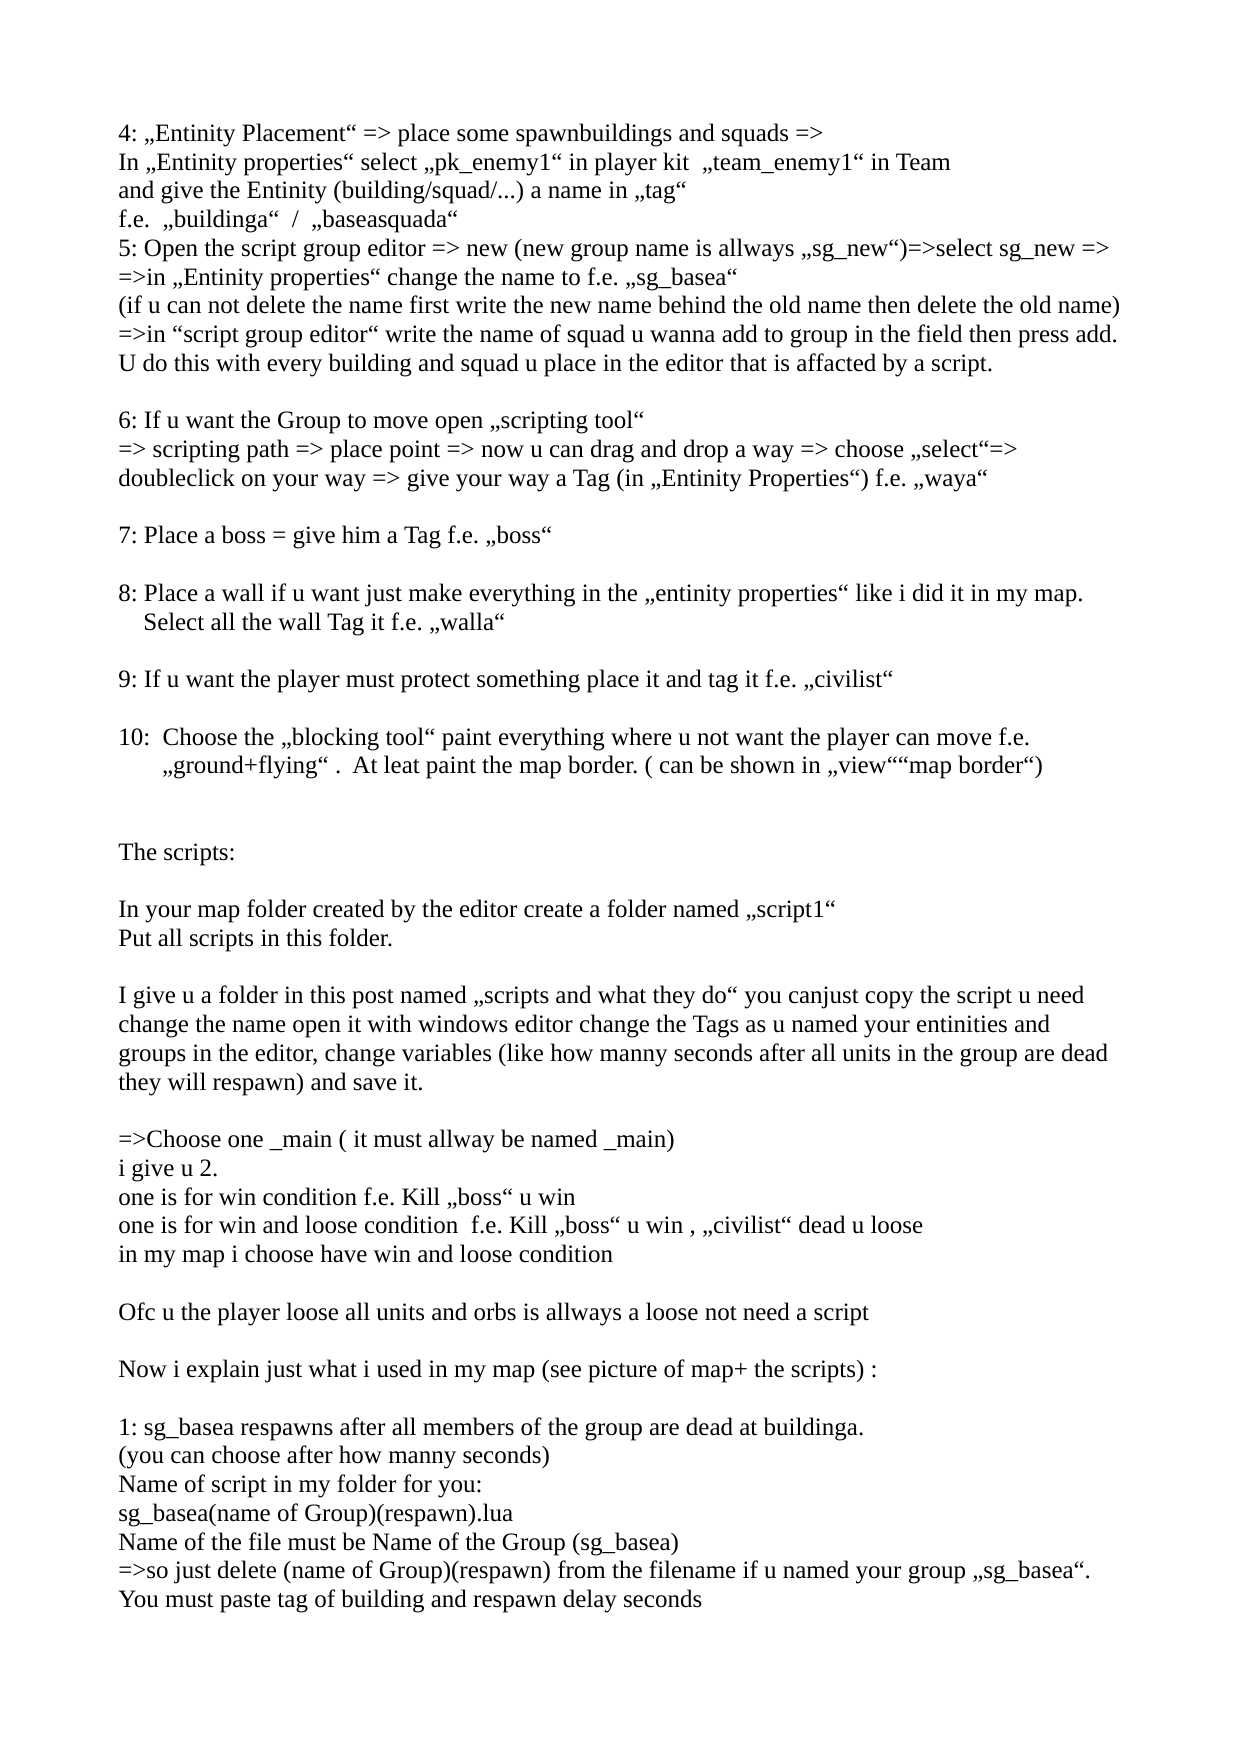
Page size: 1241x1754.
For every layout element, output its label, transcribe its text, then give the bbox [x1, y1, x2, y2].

text 5: Open the script group editor => new (new group name is allways „sg_new“)=>select sg_new => [118, 233, 1122, 262]
text 10: Choose the „blocking tool“ paint everything where u not want the player can move f.e. [118, 722, 1122, 751]
text Name of script in my folder for you: [118, 1469, 1122, 1498]
text In „Entinity properties“ select „pk_enemy1“ in player kit „team_enemy1“ in Team [118, 147, 1122, 176]
text Put all scripts in this folder. [118, 923, 1122, 952]
text =>in „Entinity properties“ change the name to f.e. „sg_basea“ [118, 262, 1122, 291]
text one is for win condition f.e. Kill „boss“ u win [118, 1182, 1122, 1211]
text Name of the file must be Name of the Group (sg_basea) [118, 1527, 1122, 1556]
text 4: „Entinity Placement“ => place some spawnbuildings and squads => [118, 118, 1122, 147]
text U do this with every building and squad u place in the editor that is affacted by a script. [118, 348, 1122, 377]
text one is for win and loose condition f.e. Kill „boss“ u win , „civilist“ dead u loose [118, 1211, 1122, 1239]
text Select all the wall Tag it f.e. „walla“ [118, 607, 1122, 636]
text i give u 2. [118, 1153, 1122, 1182]
text „ground+flying“ . At leat paint the map border. ( can be shown in „view““map border“) [118, 751, 1122, 779]
text (you can choose after how manny seconds) [118, 1441, 1122, 1469]
text Now i explain just what i used in my map (see picture of map+ the scripts) : [118, 1354, 1122, 1383]
text 6: If u want the Group to move open „scripting tool“ [118, 406, 1122, 434]
text =>so just delete (name of Group)(respawn) from the filename if u named your group „sg_basea“. [118, 1556, 1122, 1584]
text 9: If u want the player must protect something place it and tag it f.e. „civilist“ [118, 664, 1122, 693]
text 1: sg_basea respawns after all members of the group are dead at buildinga. [118, 1412, 1122, 1441]
text in my map i choose have win and loose condition [118, 1239, 1122, 1268]
text => scripting path => place point => now u can drag and drop a way => choose „select“=> doubleclick on your way => give your way a Tag (in „Entinity Properties“) f.e. „waya“ [118, 434, 1122, 492]
text In your map folder created by the editor create a folder named „script1“ [118, 894, 1122, 923]
text 8: Place a wall if u want just make everything in the „entinity properties“ like i did it in my map. [118, 578, 1122, 607]
text f.e. „buildinga“ / „baseasquada“ [118, 204, 1122, 233]
text (if u can not delete the name first write the new name behind the old name then delete the old name) [118, 291, 1122, 319]
text The scripts: [118, 837, 1122, 866]
text I give u a folder in this post named „scripts and what they do“ you canjust copy the script u need change the name open it with windows editor change the Tags as u named your entinities and groups in the editor, change variables (like how manny seconds after all units in the group are dead they will respawn) and save it. [118, 981, 1122, 1096]
text and give the Entinity (building/squad/...) a name in „tag“ [118, 176, 1122, 204]
text =>in “script group editor“ write the name of squad u wanna add to group in the field then press add. [118, 319, 1122, 348]
text =>Choose one _main ( it must allway be named _main) [118, 1124, 1122, 1153]
text 7: Place a boss = give him a Tag f.e. „boss“ [118, 521, 1122, 549]
text You must paste tag of building and respawn delay seconds [118, 1584, 1122, 1613]
text Ofc u the player loose all units and orbs is allways a loose not need a script [118, 1297, 1122, 1326]
text sg_basea(name of Group)(respawn).lua [118, 1498, 1122, 1527]
